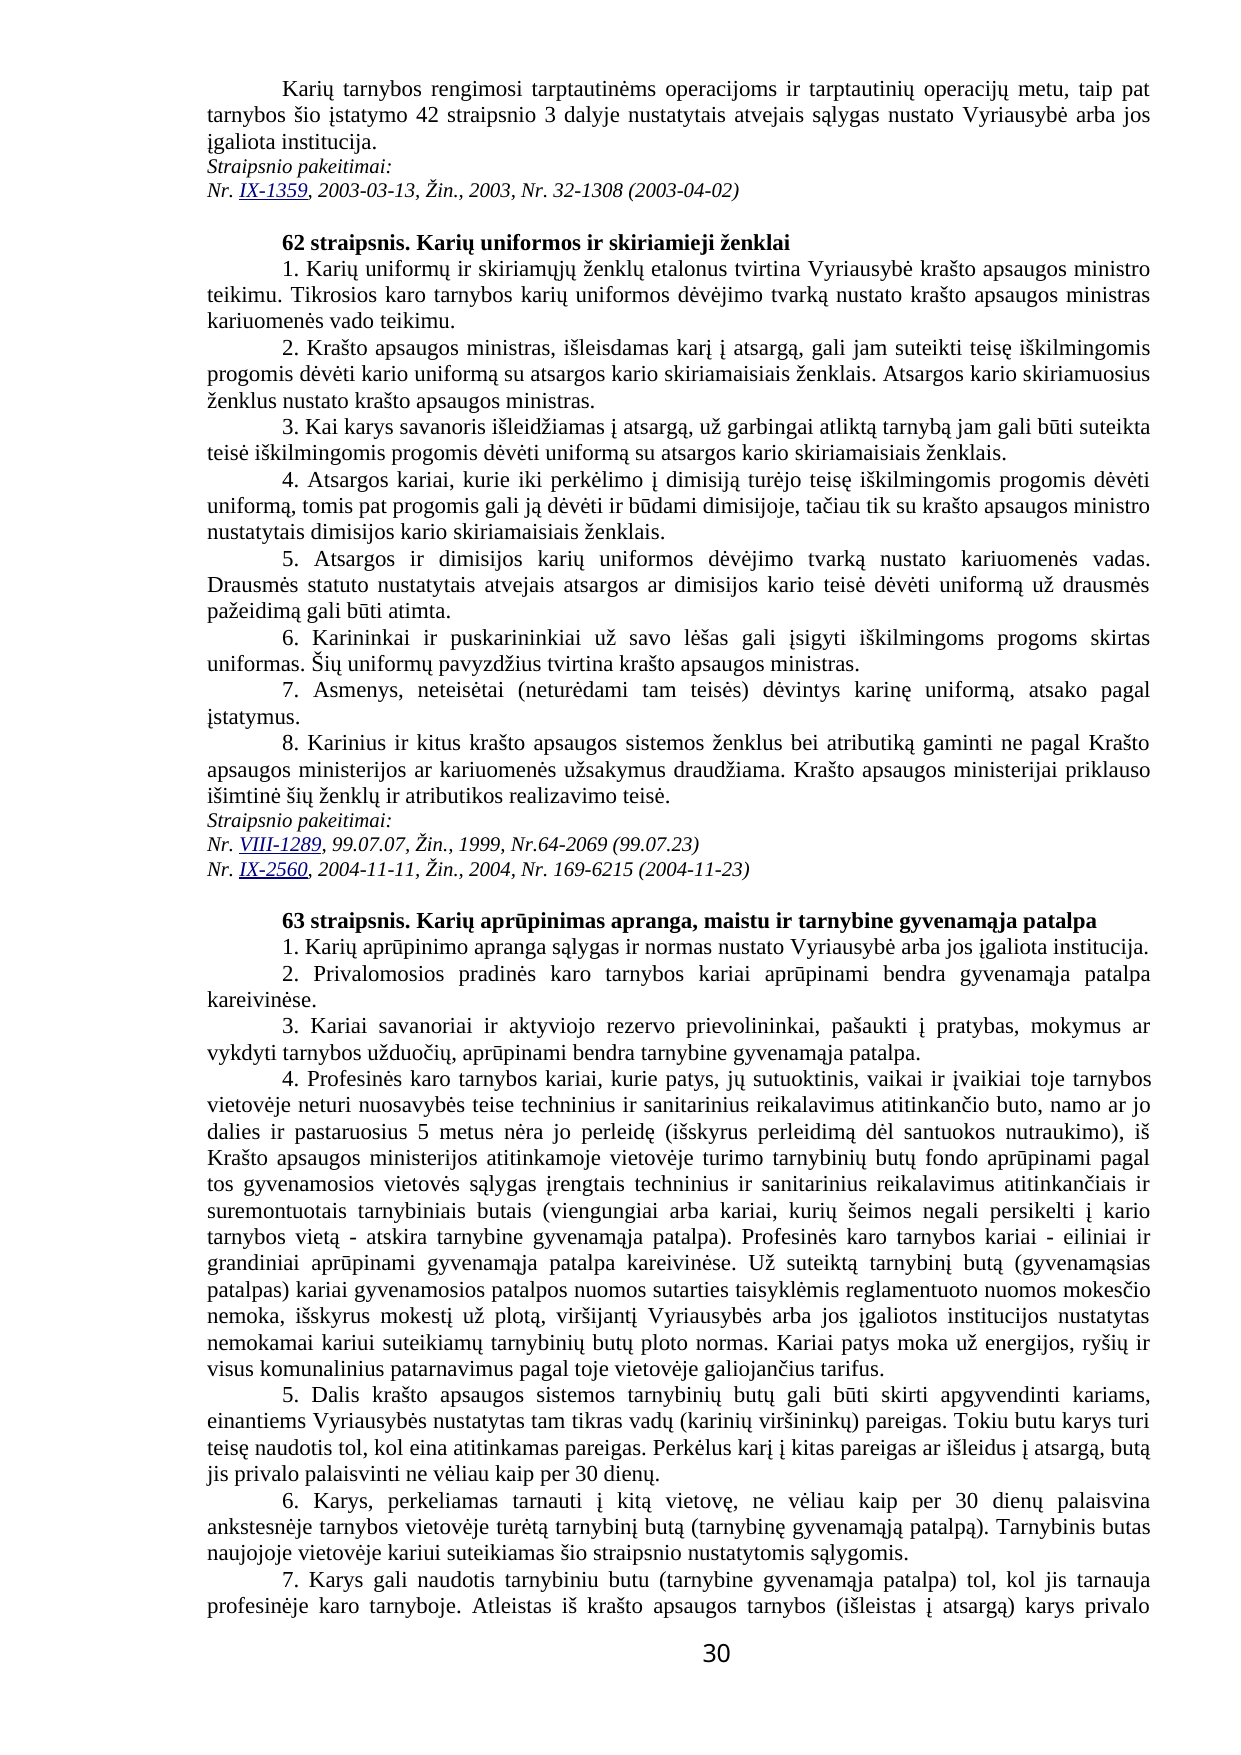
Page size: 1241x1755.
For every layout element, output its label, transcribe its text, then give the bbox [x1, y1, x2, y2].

text 3. Kariai savanoriai ir aktyviojo rezervo prievolininkai, pašaukti į pratybas, mokymus ar vykdyti tarnybos užduočių, aprūpinami bendra tarnybine gyvenamąja patalpa. [207, 1012, 1152, 1065]
text 63 straipsnis. Karių aprūpinimas apranga, maistu ir tarnybine gyvenamąja patalpa [282, 907, 1152, 933]
text Nr. IX-1359, 2003-03-13, Žin., 2003, Nr. 32-1308 (2003-04-02) [207, 178, 1152, 202]
text 5. Atsargos ir dimisijos karių uniformos dėvėjimo tvarką nustato kariuomenės vadas. Drausmės statuto nustatytais atvejais atsargos ar dimisijos kario teisė dėvėti uniformą už drausmės pažeidimą gali būti atimta. [207, 545, 1152, 624]
text Nr. IX-2560, 2004-11-11, Žin., 2004, Nr. 169-6215 (2004-11-23) [207, 856, 1152, 881]
text 1. Karių uniformų ir skiriamųjų ženklų etalonus tvirtina Vyriausybė krašto apsaugos ministro teikimu. Tikrosios karo tarnybos karių uniformos dėvėjimo tvarką nustato krašto apsaugos ministras kariuomenės vado teikimu. [207, 255, 1152, 334]
text 4. Profesinės karo tarnybos kariai, kurie patys, jų sutuoktinis, vaikai ir įvaikiai toje tarnybos vietovėje neturi nuosavybės teise techninius ir sanitarinius reikalavimus atitinkančio buto, namo ar jo dalies ir pastaruosius 5 metus nėra jo perleidę (išskyrus perleidimą dėl santuokos nutraukimo), iš Krašto apsaugos ministerijos atitinkamoje vietovėje turimo tarnybinių butų fondo aprūpinami pagal tos gyvenamosios vietovės sąlygas įrengtais techninius ir sanitarinius reikalavimus atitinkančiais ir suremontuotais tarnybiniais butais (viengungiai arba kariai, kurių šeimos negali persikelti į kario tarnybos vietą - atskira tarnybine gyvenamąja patalpa). Profesinės karo tarnybos kariai - eiliniai ir grandiniai aprūpinami gyvenamąja patalpa kareivinėse. Už suteiktą tarnybinį butą (gyvenamąsias patalpas) kariai gyvenamosios patalpos nuomos sutarties taisyklėmis reglamentuoto nuomos mokesčio nemoka, išskyrus mokestį už plotą, viršijantį Vyriausybės arba jos įgaliotos institucijos nustatytas nemokamai kariui suteikiamų tarnybinių butų ploto normas. Kariai patys moka už energijos, ryšių ir visus komunalinius patarnavimus pagal toje vietovėje galiojančius tarifus. [207, 1065, 1152, 1381]
text Nr. VIII-1289, 99.07.07, Žin., 1999, Nr.64-2069 (99.07.23) [207, 832, 1152, 856]
text 62 straipsnis. Karių uniformos ir skiriamieji ženklai [207, 228, 1152, 255]
text Straipsnio pakeitimai: [207, 154, 1152, 178]
text Straipsnio pakeitimai: [207, 808, 1152, 832]
text 7. Asmenys, neteisėtai (neturėdami tam teisės) dėvintys karinę uniformą, atsako pagal įstatymus. [207, 677, 1152, 729]
text 2. Krašto apsaugos ministras, išleisdamas karį į atsargą, gali jam suteikti teisę iškilmingomis progomis dėvėti kario uniformą su atsargos kario skiriamaisiais ženklais. Atsargos kario skiriamuosius ženklus nustato krašto apsaugos ministras. [207, 334, 1152, 413]
text 5. Dalis krašto apsaugos sistemos tarnybinių butų gali būti skirti apgyvendinti kariams, einantiems Vyriausybės nustatytas tam tikras vadų (karinių viršininkų) pareigas. Tokiu butu karys turi teisę naudotis tol, kol eina atitinkamas pareigas. Perkėlus karį į kitas pareigas ar išleidus į atsargą, butą jis privalo palaisvinti ne vėliau kaip per 30 dienų. [207, 1381, 1152, 1487]
text 8. Karinius ir kitus krašto apsaugos sistemos ženklus bei atributiką gaminti ne pagal Krašto apsaugos ministerijos ar kariuomenės užsakymus draudžiama. Krašto apsaugos ministerijai priklauso išimtinė šių ženklų ir atributikos realizavimo teisė. [207, 729, 1152, 808]
text 7. Karys gali naudotis tarnybiniu butu (tarnybine gyvenamąja patalpa) tol, kol jis tarnauja profesinėje karo tarnyboje. Atleistas iš krašto apsaugos tarnybos (išleistas į atsargą) karys privalo [207, 1566, 1152, 1618]
text Karių tarnybos rengimosi tarptautinėms operacijoms ir tarptautinių operacijų metu, taip pat tarnybos šio įstatymo 42 straipsnio 3 dalyje nustatytais atvejais sąlygas nustato Vyriausybė arba jos įgaliota institucija. [207, 75, 1152, 154]
text 1. Karių aprūpinimo apranga sąlygas ir normas nustato Vyriausybė arba jos įgaliota institucija. [207, 933, 1152, 959]
text 6. Karininkai ir puskarininkiai už savo lėšas gali įsigyti iškilmingoms progoms skirtas uniformas. Šių uniformų pavyzdžius tvirtina krašto apsaugos ministras. [207, 624, 1152, 677]
text 2. Privalomosios pradinės karo tarnybos kariai aprūpinami bendra gyvenamąja patalpa kareivinėse. [207, 959, 1152, 1012]
text 4. Atsargos kariai, kurie iki perkėlimo į dimisiją turėjo teisę iškilmingomis progomis dėvėti uniformą, tomis pat progomis gali ją dėvėti ir būdami dimisijoje, tačiau tik su krašto apsaugos ministro nustatytais dimisijos kario skiriamaisiais ženklais. [207, 466, 1152, 545]
text 6. Karys, perkeliamas tarnauti į kitą vietovę, ne vėliau kaip per 30 dienų palaisvina ankstesnėje tarnybos vietovėje turėtą tarnybinį butą (tarnybinę gyvenamąją patalpą). Tarnybinis butas naujojoje vietovėje kariui suteikiamas šio straipsnio nustatytomis sąlygomis. [207, 1487, 1152, 1566]
text 3. Kai karys savanoris išleidžiamas į atsargą, už garbingai atliktą tarnybą jam gali būti suteikta teisė iškilmingomis progomis dėvėti uniformą su atsargos kario skiriamaisiais ženklais. [207, 413, 1152, 466]
